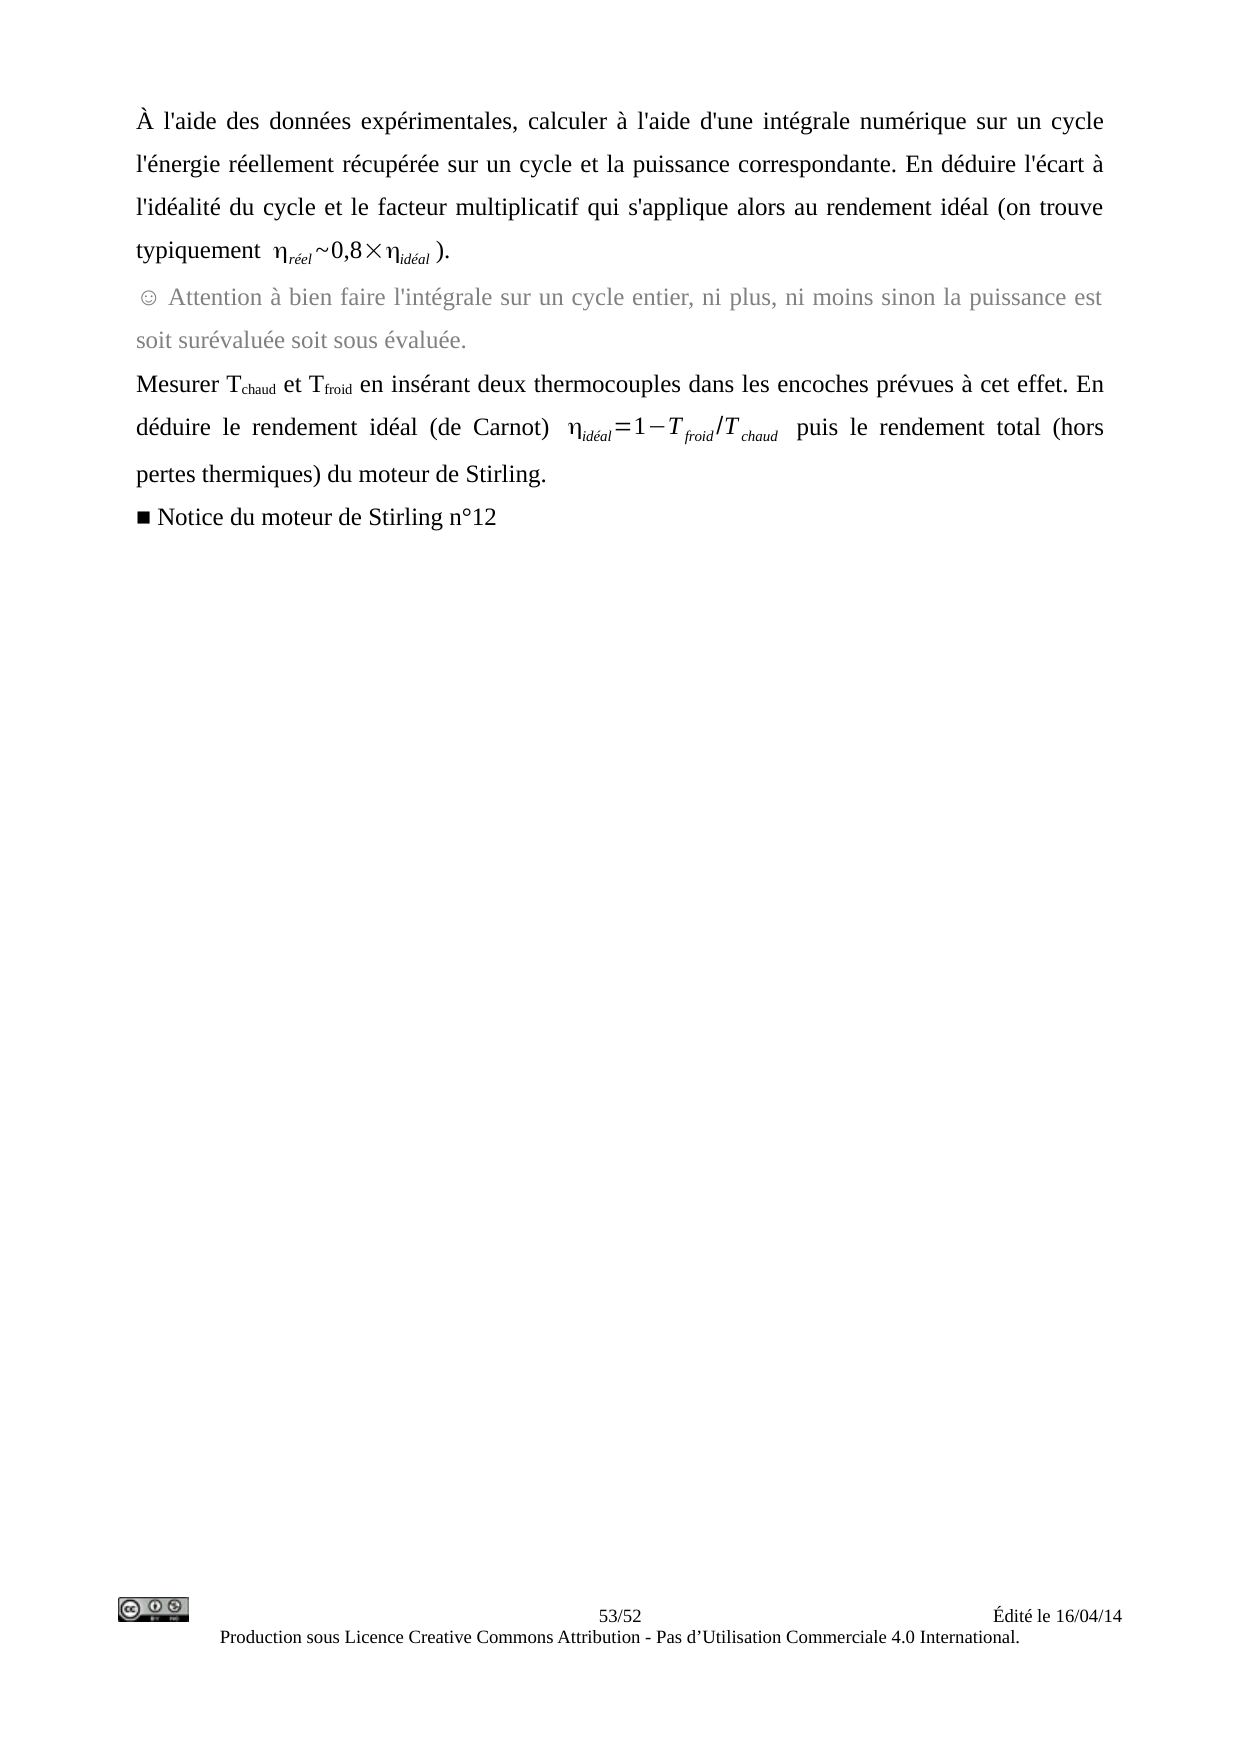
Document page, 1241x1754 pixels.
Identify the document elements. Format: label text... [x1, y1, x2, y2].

text Mesurer Tchaud et Tfroid en insérant deux thermocouples dans les encoches prévues à cet effet. En déduire le rendement idéal (de Carnot) puis le rendement total (hors pertes thermiques) du moteur de Stirling. [136, 369, 1104, 487]
text À l'aide des données expérimentales, calculer à l'aide d'une intégrale numérique sur un cycle l'énergie réellement récupérée sur un cycle et la puissance correspondante. En déduire l'écart à l'idéalité du cycle et le facteur multiplicatif qui s'applique alors au rendement idéal (on trouve typiquement ). [136, 106, 1104, 268]
text ☺ Attention à bien faire l'intégrale sur un cycle entier, ni plus, ni moins sinon la puissance est soit surévaluée soit sous évaluée. [136, 282, 1104, 354]
text ■ Notice du moteur de Stirling n°12 [136, 502, 1104, 531]
picture [118, 1597, 189, 1622]
